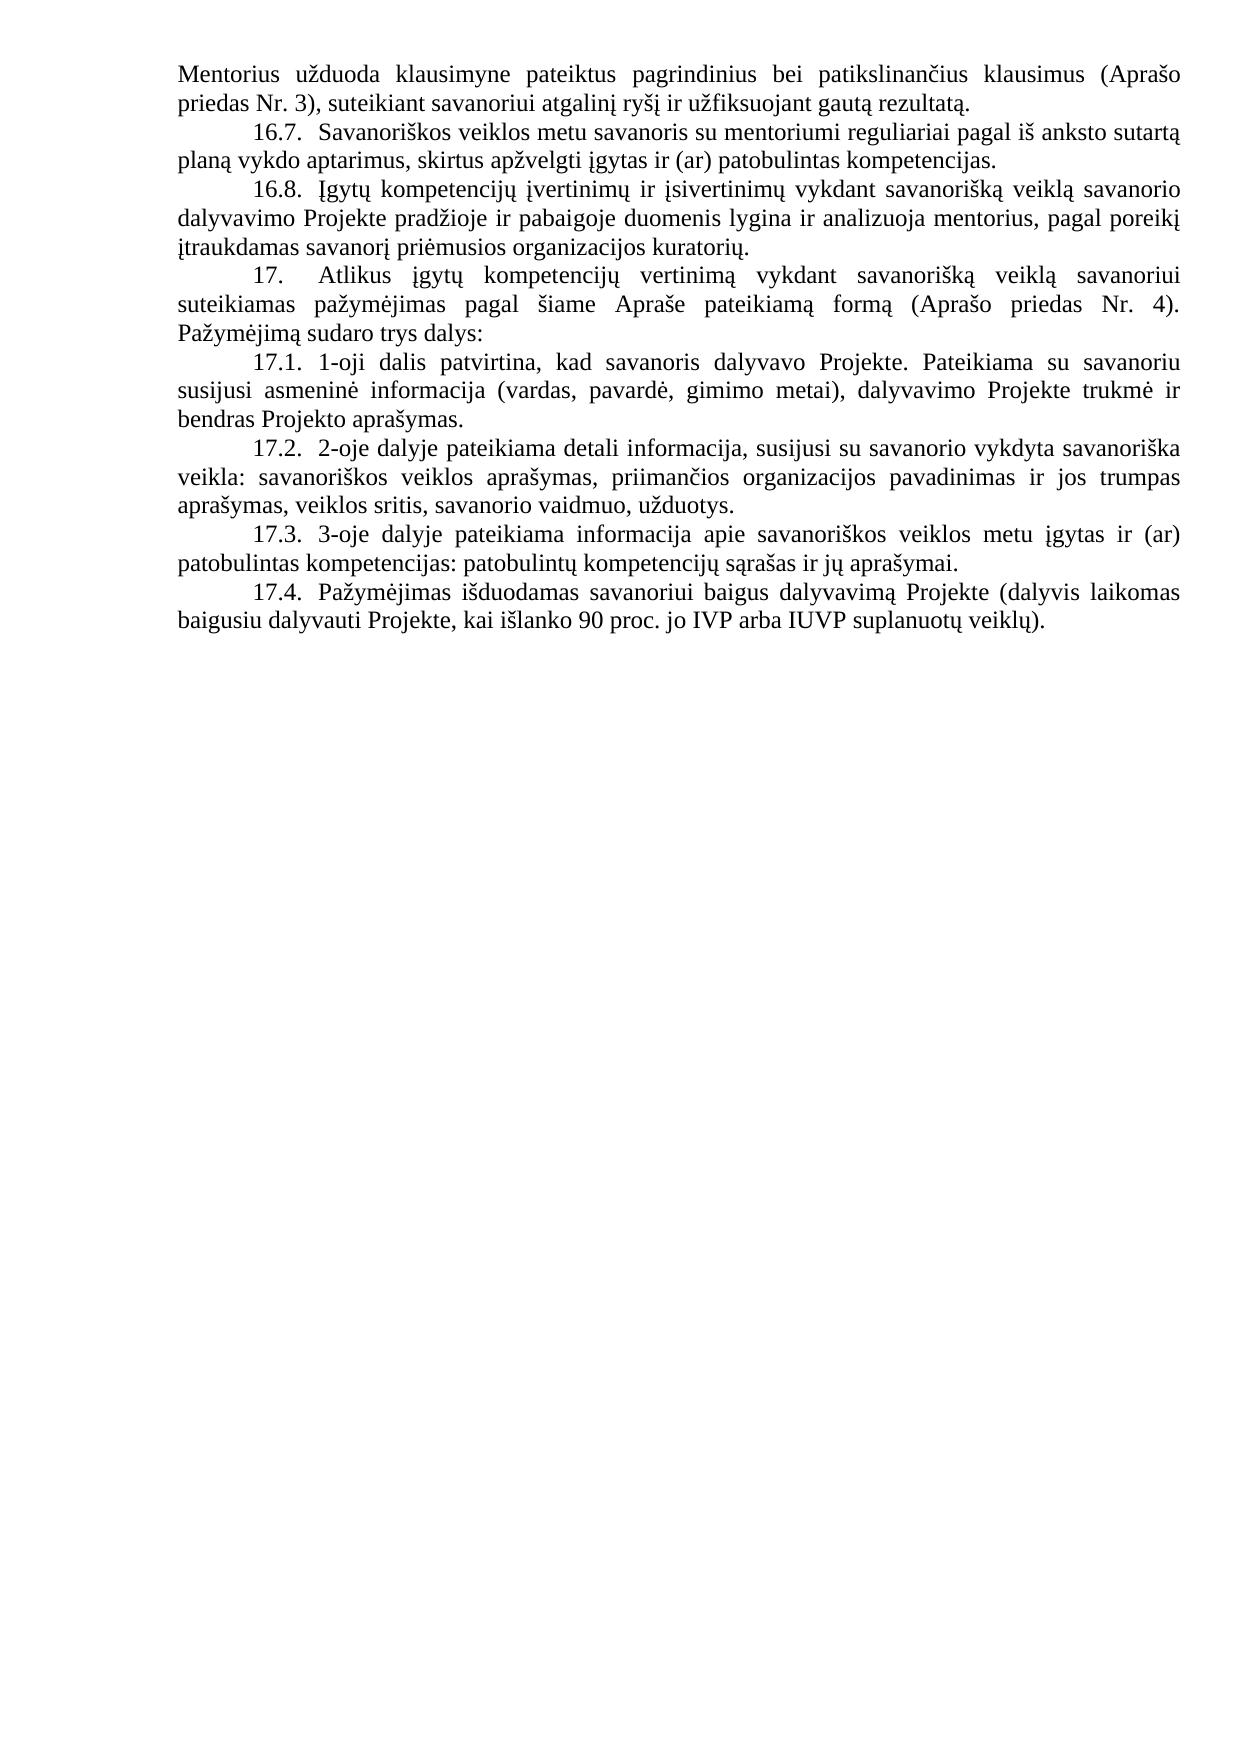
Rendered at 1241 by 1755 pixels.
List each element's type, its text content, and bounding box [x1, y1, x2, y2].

text 16.8. Įgytų kompetencijų įvertinimų ir įsivertinimų vykdant savanorišką veiklą savanorio dalyvavimo Projekte pradžioje ir pabaigoje duomenis lygina ir analizuoja mentorius, pagal poreikį įtraukdamas savanorį priėmusios organizacijos kuratorių. [177, 174, 1181, 260]
text 17.4. Pažymėjimas išduodamas savanoriui baigus dalyvavimą Projekte (dalyvis laikomas baigusiu dalyvauti Projekte, kai išlanko 90 proc. jo IVP arba IUVP suplanuotų veiklų). [177, 577, 1181, 634]
text 17. Atlikus įgytų kompetencijų vertinimą vykdant savanorišką veiklą savanoriui suteikiamas pažymėjimas pagal šiame Apraše pateikiamą formą (Aprašo priedas Nr. 4). Pažymėjimą sudaro trys dalys: [177, 260, 1181, 347]
text 17.3. 3-oje dalyje pateikiama informacija apie savanoriškos veiklos metu įgytas ir (ar) patobulintas kompetencijas: patobulintų kompetencijų sąrašas ir jų aprašymai. [177, 519, 1181, 577]
text 17.2. 2-oje dalyje pateikiama detali informacija, susijusi su savanorio vykdyta savanoriška veikla: savanoriškos veiklos aprašymas, priimančios organizacijos pavadinimas ir jos trumpas aprašymas, veiklos sritis, savanorio vaidmuo, užduotys. [177, 433, 1181, 519]
text Mentorius užduoda klausimyne pateiktus pagrindinius bei patikslinančius klausimus (Aprašo priedas Nr. 3), suteikiant savanoriui atgalinį ryšį ir užfiksuojant gautą rezultatą. [177, 59, 1181, 117]
text 17.1. 1-oji dalis patvirtina, kad savanoris dalyvavo Projekte. Pateikiama su savanoriu susijusi asmeninė informacija (vardas, pavardė, gimimo metai), dalyvavimo Projekte trukmė ir bendras Projekto aprašymas. [177, 347, 1181, 433]
text 16.7. Savanoriškos veiklos metu savanoris su mentoriumi reguliariai pagal iš anksto sutartą planą vykdo aptarimus, skirtus apžvelgti įgytas ir (ar) patobulintas kompetencijas. [177, 117, 1181, 174]
